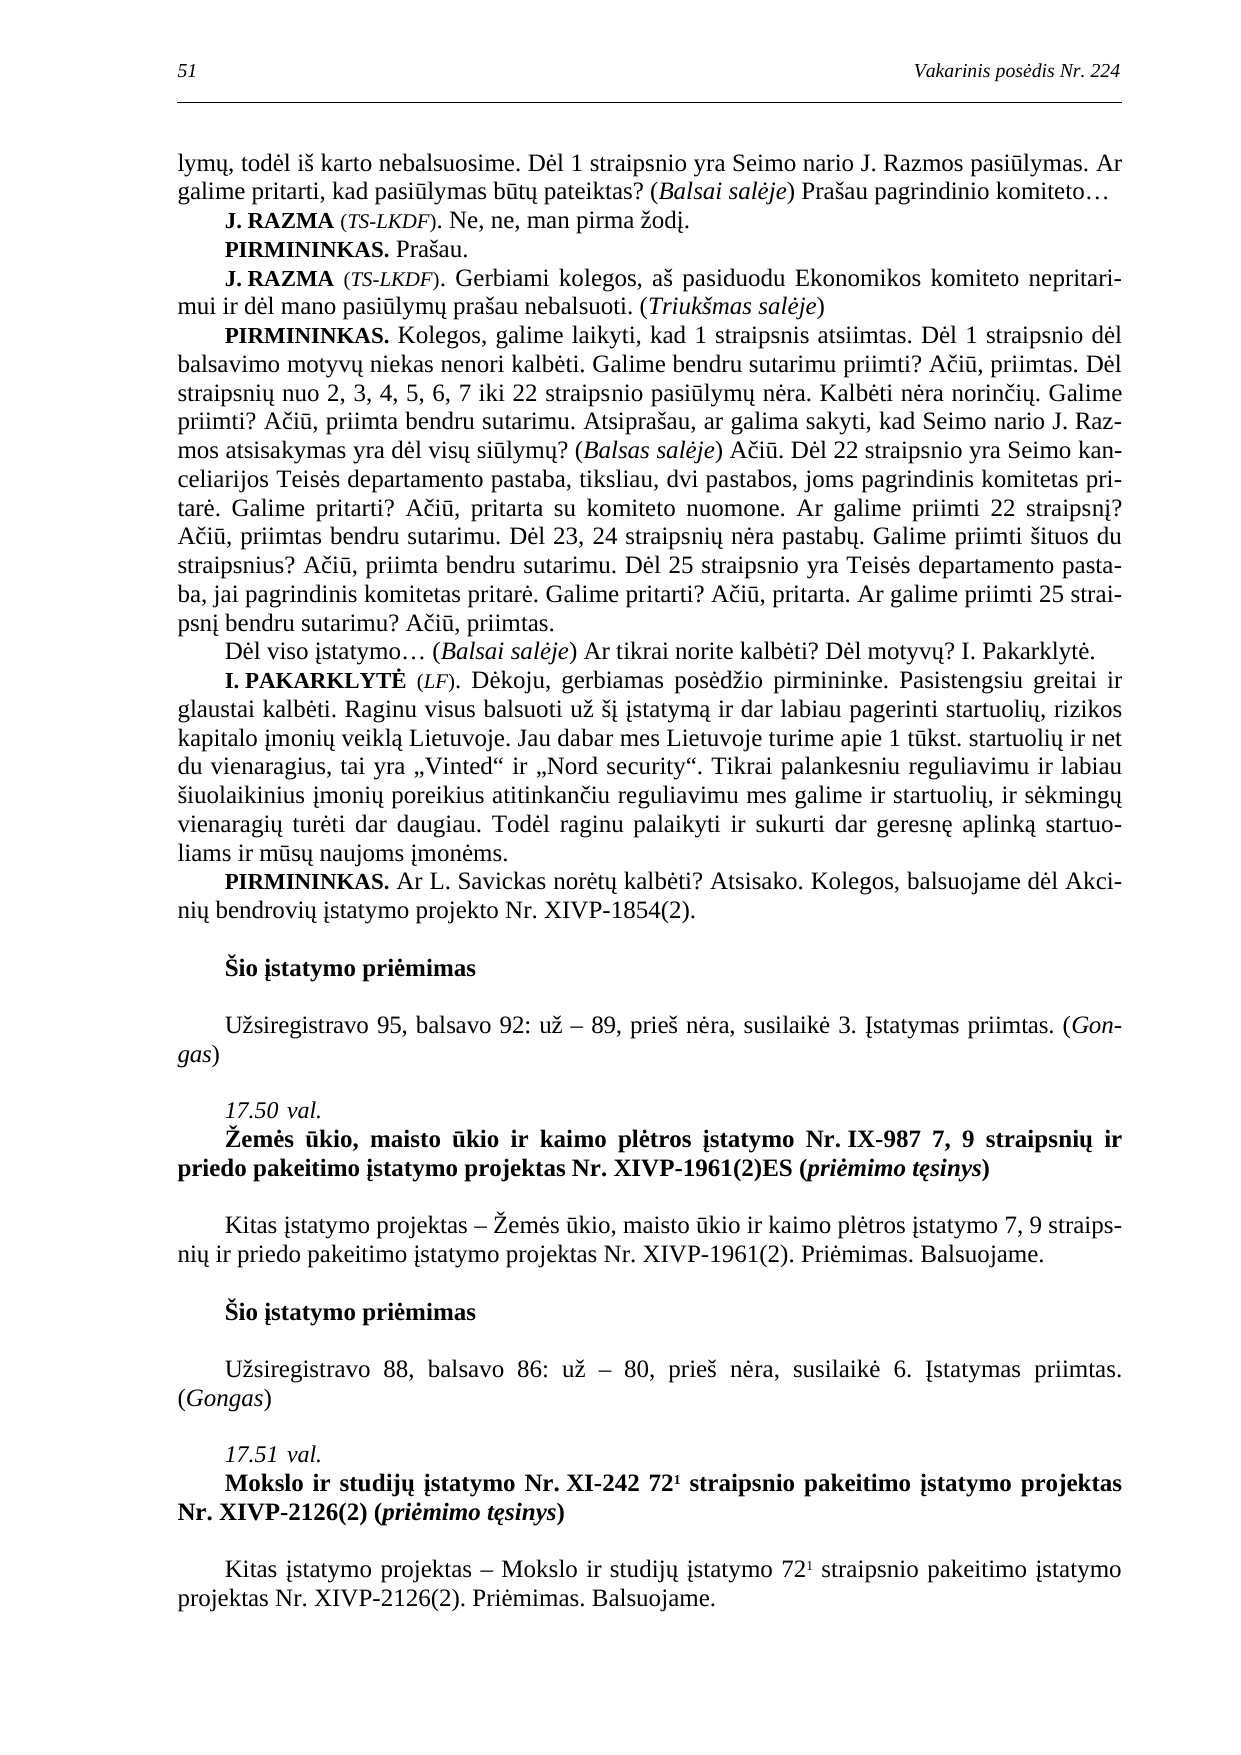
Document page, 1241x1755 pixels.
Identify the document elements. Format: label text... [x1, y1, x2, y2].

text Dėl vi­so įsta­ty­mo… (Bal­sai sa­lė­je) Ar tik­rai no­ri­te kal­bė­ti? Dėl mo­ty­vų? I. Pa­kar­kly­tė. [177, 636, 1122, 665]
text PIRMININKAS. Ar L. Sa­vic­kas no­rė­tų kal­bė­ti? At­si­sa­ko. Ko­le­gos, bal­suo­ja­me dėl Ak­ci­nių ben­dro­vių įsta­ty­mo pro­jek­to Nr. XIVP-1854(2). [177, 866, 1122, 924]
text Ki­tas įsta­ty­mo pro­jek­tas – Že­mės ūkio, mais­to ūkio ir kai­mo plėt­ros įsta­ty­mo 7, 9 straips­nių ir prie­do pa­kei­ti­mo įsta­ty­mo pro­jek­tas Nr. XIVP-1961(2). Pri­ėmi­mas. Bal­suo­ja­me. [177, 1210, 1122, 1268]
text 17.51 val. [224, 1440, 1122, 1468]
text 17.50 val. [224, 1096, 1122, 1124]
text Moks­lo ir stu­di­jų įsta­ty­mo Nr. XI-242 721 straips­nio pa­kei­ti­mo įsta­ty­mo pro­jek­tas Nr. XIVP-2126(2) (pri­ėmi­mo tę­si­nys) [177, 1468, 1122, 1525]
text J. RAZMA (TS-LKDF). Ger­bia­mi ko­le­gos, aš pa­si­duo­du Eko­no­mi­kos ko­mi­te­to ne­pri­ta­ri­mui ir dėl ma­no pa­siū­ly­mų pra­šau ne­bal­suo­ti. (Triukš­mas sa­lė­je) [177, 263, 1122, 320]
text PIRMININKAS. Ko­le­gos, ga­li­me lai­ky­ti, kad 1 straips­nis at­si­im­tas. Dėl 1 straips­nio dėl bal­sa­vi­mo mo­ty­vų nie­kas ne­no­ri kal­bė­ti. Ga­li­me ben­dru su­ta­ri­mu pri­im­ti? Ačiū, pri­im­tas. Dėl straips­nių nuo 2, 3, 4, 5, 6, 7 iki 22 straips­nio pa­siū­ly­mų nė­ra. Kal­bė­ti nė­ra no­rin­čių. Ga­li­me pri­im­ti? Ačiū, pri­im­ta ben­dru su­ta­ri­mu. At­si­pra­šau, ar ga­li­ma sa­ky­ti, kad Sei­mo na­rio J. Raz­mos at­si­sa­ky­mas yra dėl vi­sų siū­ly­mų? (Bal­sas sa­lė­je) Ačiū. Dėl 22 straips­nio yra Sei­mo kan­ce­lia­ri­jos Tei­sės de­par­ta­men­to pa­sta­ba, tiks­liau, dvi pa­sta­bos, joms pa­grin­di­nis ko­mi­te­tas pri­ta­rė. Ga­li­me pri­tar­ti? Ačiū, pri­tar­ta su ko­mi­te­to nuo­mo­ne. Ar ga­li­me pri­im­ti 22 straips­nį? Ačiū, pri­im­tas ben­dru su­ta­ri­mu. Dėl 23, 24 straips­nių nė­ra pa­sta­bų. Ga­li­me pri­im­ti ši­tuos du straips­nius? Ačiū, pri­im­ta ben­dru su­ta­ri­mu. Dėl 25 straips­nio yra Tei­sės de­par­ta­men­to pa­sta­ba, jai pa­grin­di­nis ko­mi­te­tas pri­ta­rė. Ga­li­me pri­tar­ti? Ačiū, pri­tar­ta. Ar ga­li­me pri­im­ti 25 strai­ps­nį ben­dru su­ta­ri­mu? Ačiū, pri­im­tas. [177, 320, 1122, 636]
text J. RAZMA (TS-LKDF). Ne, ne, man pir­ma žo­dį. [177, 205, 1122, 234]
text PIRMININKAS. Pra­šau. [177, 234, 1122, 263]
text Že­mės ūkio, mais­to ūkio ir kai­mo plėt­ros įsta­ty­mo Nr. IX-987 7, 9 straips­nių ir priedo pa­kei­ti­mo įsta­ty­mo pro­jek­tas Nr. XIVP-1961(2)ES (pri­ėmi­mo tę­si­nys) [177, 1124, 1122, 1182]
text Už­si­re­gist­ra­vo 88, bal­sa­vo 86: už – 80, prieš nė­ra, su­si­lai­kė 6. Įsta­ty­mas pri­im­tas. (Gongas) [177, 1354, 1122, 1412]
text Ki­tas įsta­ty­mo pro­jek­tas – Moks­lo ir stu­di­jų įsta­ty­mo 721 straips­nio pa­kei­ti­mo įsta­ty­mo pro­jek­tas Nr. XIVP-2126(2). Pri­ėmi­mas. Bal­suo­ja­me. [177, 1554, 1122, 1612]
text Šio įsta­ty­mo pri­ėmi­mas [177, 953, 1122, 981]
text ly­mų, to­dėl iš kar­to ne­bal­suo­si­me. Dėl 1 straips­nio yra Sei­mo na­rio J. Raz­mos pa­siū­ly­mas. Ar ga­li­me pri­tar­ti, kad pa­siū­ly­mas bū­tų pa­teik­tas? (Bal­sai sa­lė­je) Pra­šau pa­grin­di­nio ko­mi­te­to… [177, 148, 1122, 205]
text Už­si­re­gist­ra­vo 95, bal­sa­vo 92: už – 89, prieš nė­ra, su­si­lai­kė 3. Įsta­ty­mas pri­im­tas. (Gon­gas) [177, 1010, 1122, 1068]
text Šio įsta­ty­mo pri­ėmi­mas [177, 1297, 1122, 1325]
text I. PAKARKLYTĖ (LF). Dė­ko­ju, ger­bia­mas po­sė­džio pir­mi­nin­ke. Pa­si­steng­siu grei­tai ir glaus­tai kal­bė­ti. Ra­gi­nu vi­sus bal­suo­ti už šį įsta­ty­mą ir dar la­biau pa­ge­rin­ti star­tuo­lių, ri­zi­kos ka­pi­ta­lo įmo­nių veik­lą Lie­tu­vo­je. Jau da­bar mes Lie­tu­vo­je tu­ri­me apie 1 tūkst. star­tuo­lių ir net du vie­na­ra­gius, tai yra „Vin­ted“ ir „Nord se­cu­ri­ty“. Tik­rai pa­lan­kes­niu re­gu­lia­vi­mu ir la­biau šiuo­lai­ki­nius įmo­nių po­rei­kius ati­tin­kan­čiu re­gu­lia­vi­mu mes ga­li­me ir star­tuo­lių, ir sėk­min­gų vie­na­ra­gių tu­rė­ti dar dau­giau. To­dėl ra­gi­nu pa­lai­ky­ti ir su­kur­ti dar ge­res­nę ap­lin­ką star­tuo­liams ir mū­sų nau­joms įmo­nėms. [177, 665, 1122, 866]
